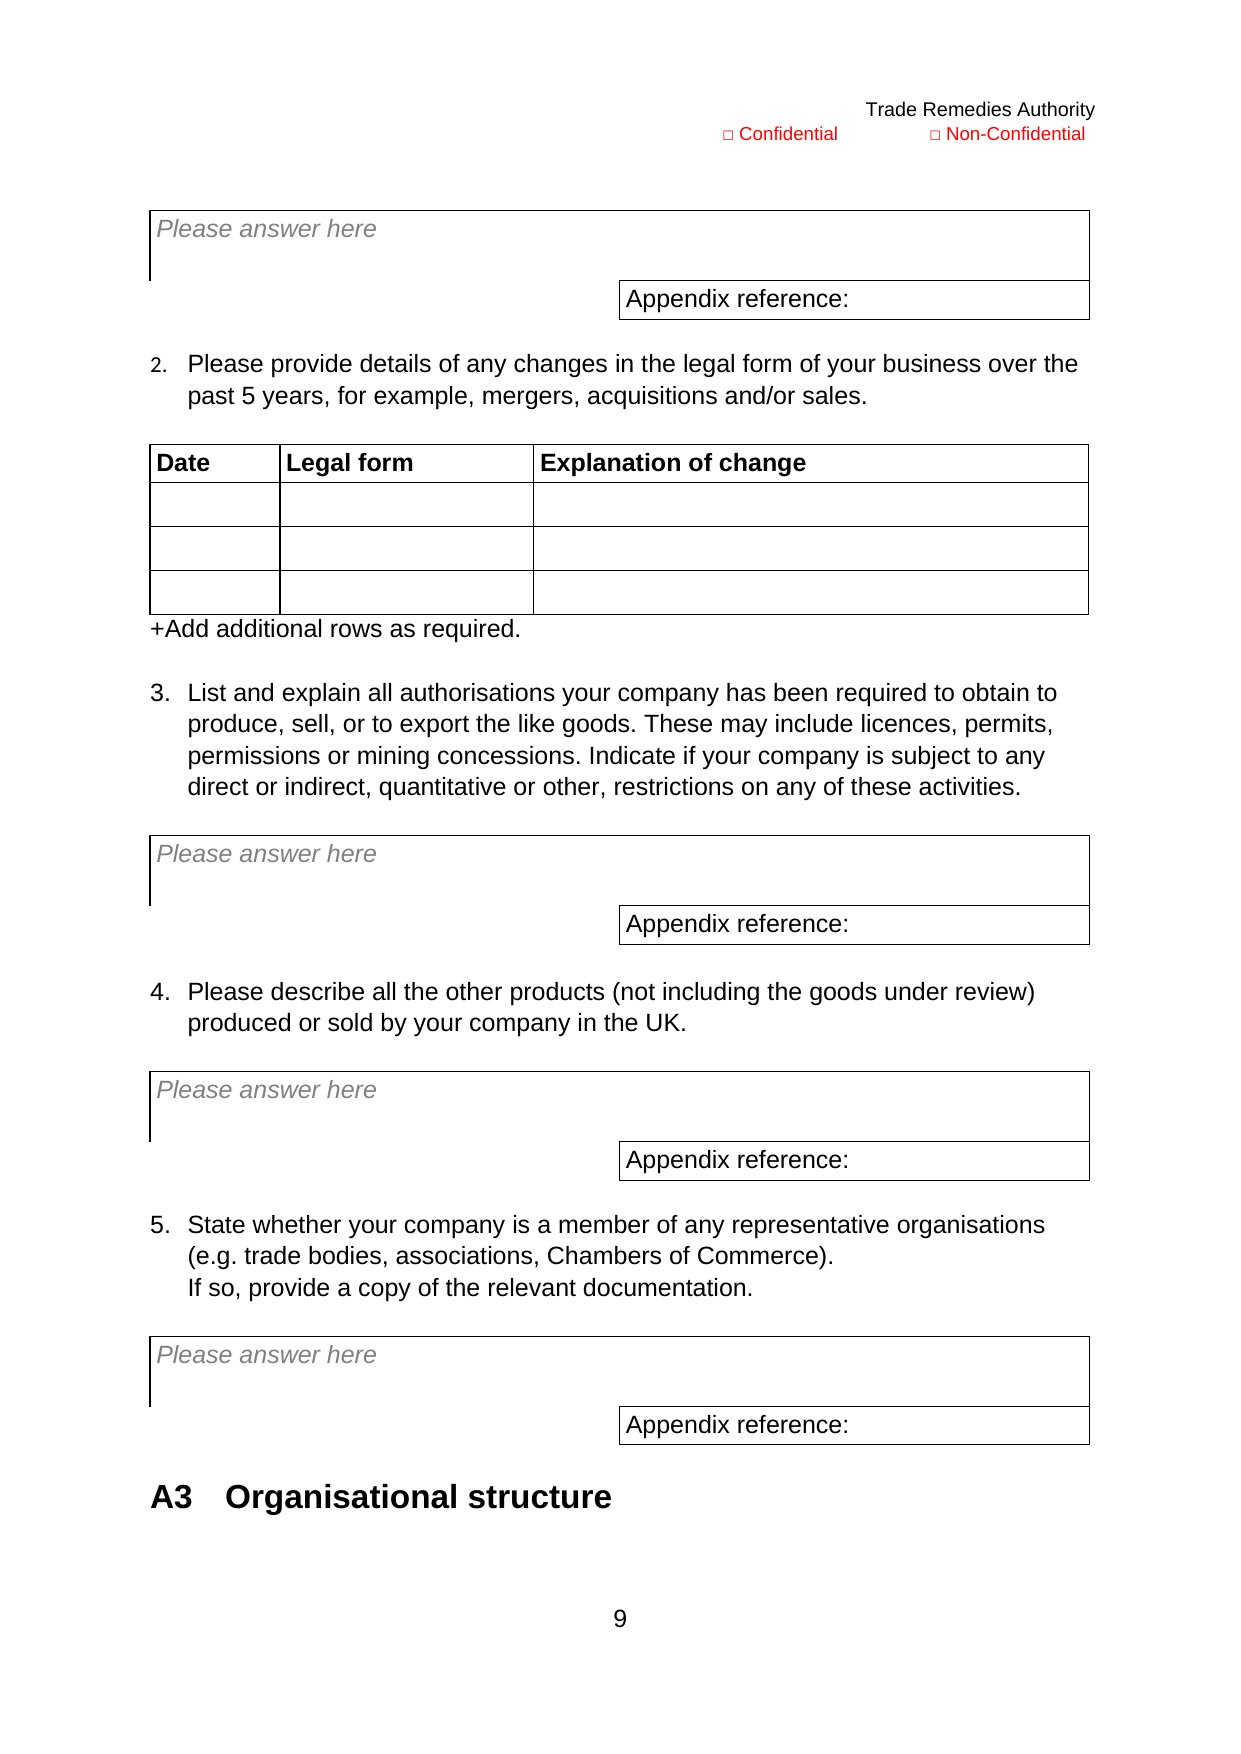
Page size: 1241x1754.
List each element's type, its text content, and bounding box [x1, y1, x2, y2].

table_header Explanation of change [534, 445, 1088, 482]
table_cell [151, 571, 279, 613]
table_cell [150, 1142, 619, 1179]
table_header Please answer here [151, 1337, 1089, 1406]
table_cell Appendix reference: [620, 281, 1089, 319]
table_cell Appendix reference: [620, 906, 1089, 944]
table_cell Appendix reference: [620, 1407, 1089, 1444]
table_cell [534, 527, 1088, 570]
list State whether your company is a member of any representative organisations (e.g. trade bodies, associations, Chambers of Commerce). If so, provide a copy of the relevant documentation. [150, 1209, 1090, 1301]
table_header Please answer here [151, 836, 1089, 905]
table_cell [281, 571, 533, 613]
table_cell Appendix reference: [620, 1142, 1089, 1179]
table_header Please answer here [151, 1072, 1089, 1141]
table_cell [534, 571, 1088, 613]
list List and explain all authorisations your company has been required to obtain to produce, sell, or to export the like goods. These may include licences, permits, permissions or mining concessions. Indicate if your company is subject to any direct or indirect, quantitative or other, restrictions on any of these activities. [150, 678, 1090, 801]
table_cell [534, 483, 1088, 526]
table_cell [151, 527, 279, 570]
table_header Legal form [281, 445, 533, 482]
table_cell [150, 281, 619, 319]
list Please provide details of any changes in the legal form of your business over the past 5 years, for example, mergers, acquisitions and/or sales. [150, 349, 1090, 409]
list Please describe all the other products (not including the goods under review) produced or sold by your company in the UK. [150, 976, 1090, 1037]
table_cell [151, 483, 279, 526]
table_cell [150, 906, 619, 944]
table_cell [150, 1407, 619, 1444]
table_header Please answer here [151, 211, 1089, 280]
table_cell [281, 527, 533, 570]
subtitle A3 Organisational structure [150, 1477, 1090, 1515]
table_header Date [151, 445, 279, 482]
table_cell [281, 483, 533, 526]
text +Add additional rows as required. [150, 614, 1090, 643]
